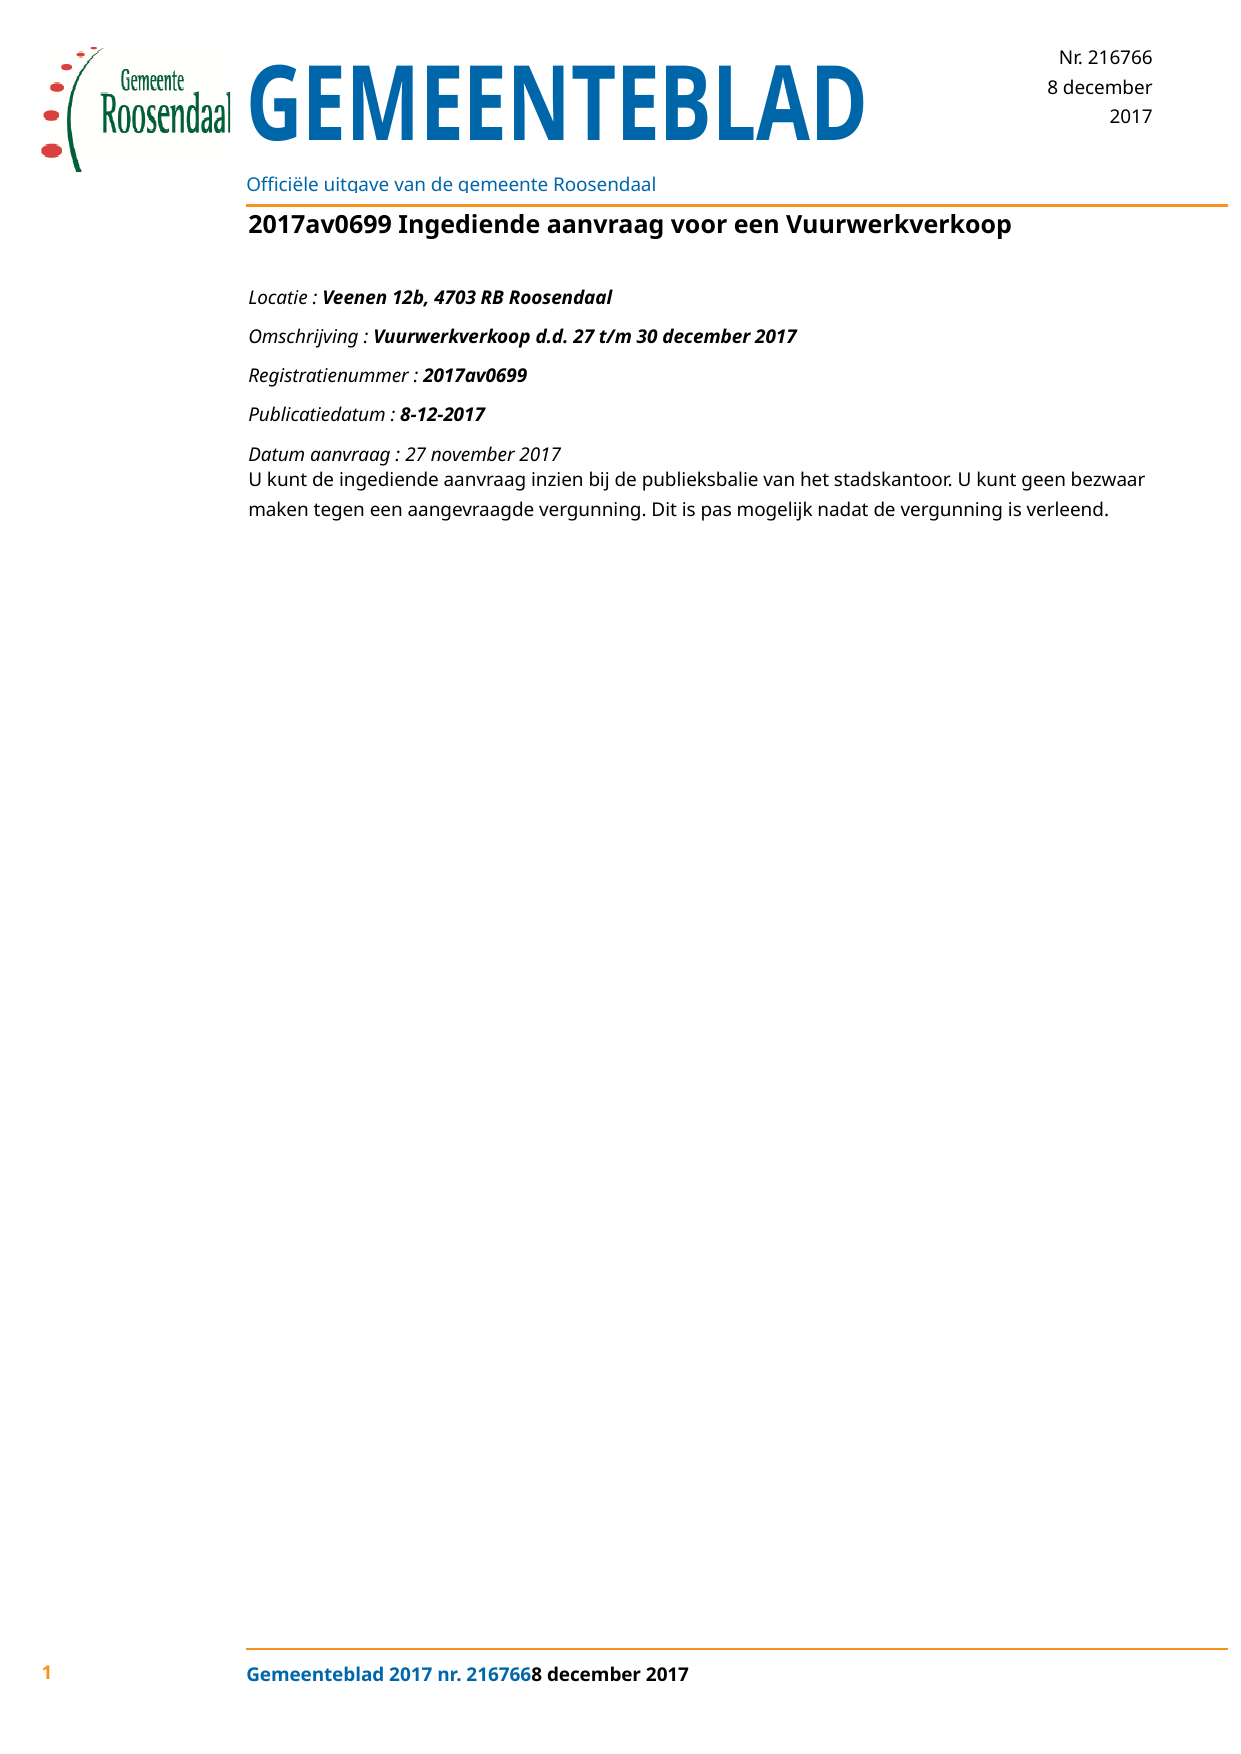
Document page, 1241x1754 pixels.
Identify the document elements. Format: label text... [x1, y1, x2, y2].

text Publicatiedatum : 8-12-2017 [248, 402, 1152, 427]
text 2017av0699 Ingediende aanvraag voor een Vuurwerkverkoop [248, 207, 1152, 241]
text U kunt de ingediende aanvraag inzien bij de publieksbalie van het stadskantoor. U kunt geen bezwaar maken tegen een aangevraagde vergunning. Dit is pas mogelijk nadat de vergunning is verleend. [248, 467, 1152, 522]
text Locatie : Veenen 12b, 4703 RB Roosendaal [248, 284, 1152, 309]
picture [41, 47, 231, 172]
text Omschrijving : Vuurwerkverkoop d.d. 27 t/m 30 december 2017 [248, 323, 1152, 349]
text Datum aanvraag : 27 november 2017 [248, 441, 1152, 467]
text Registratienummer : 2017av0699 [248, 362, 1152, 388]
